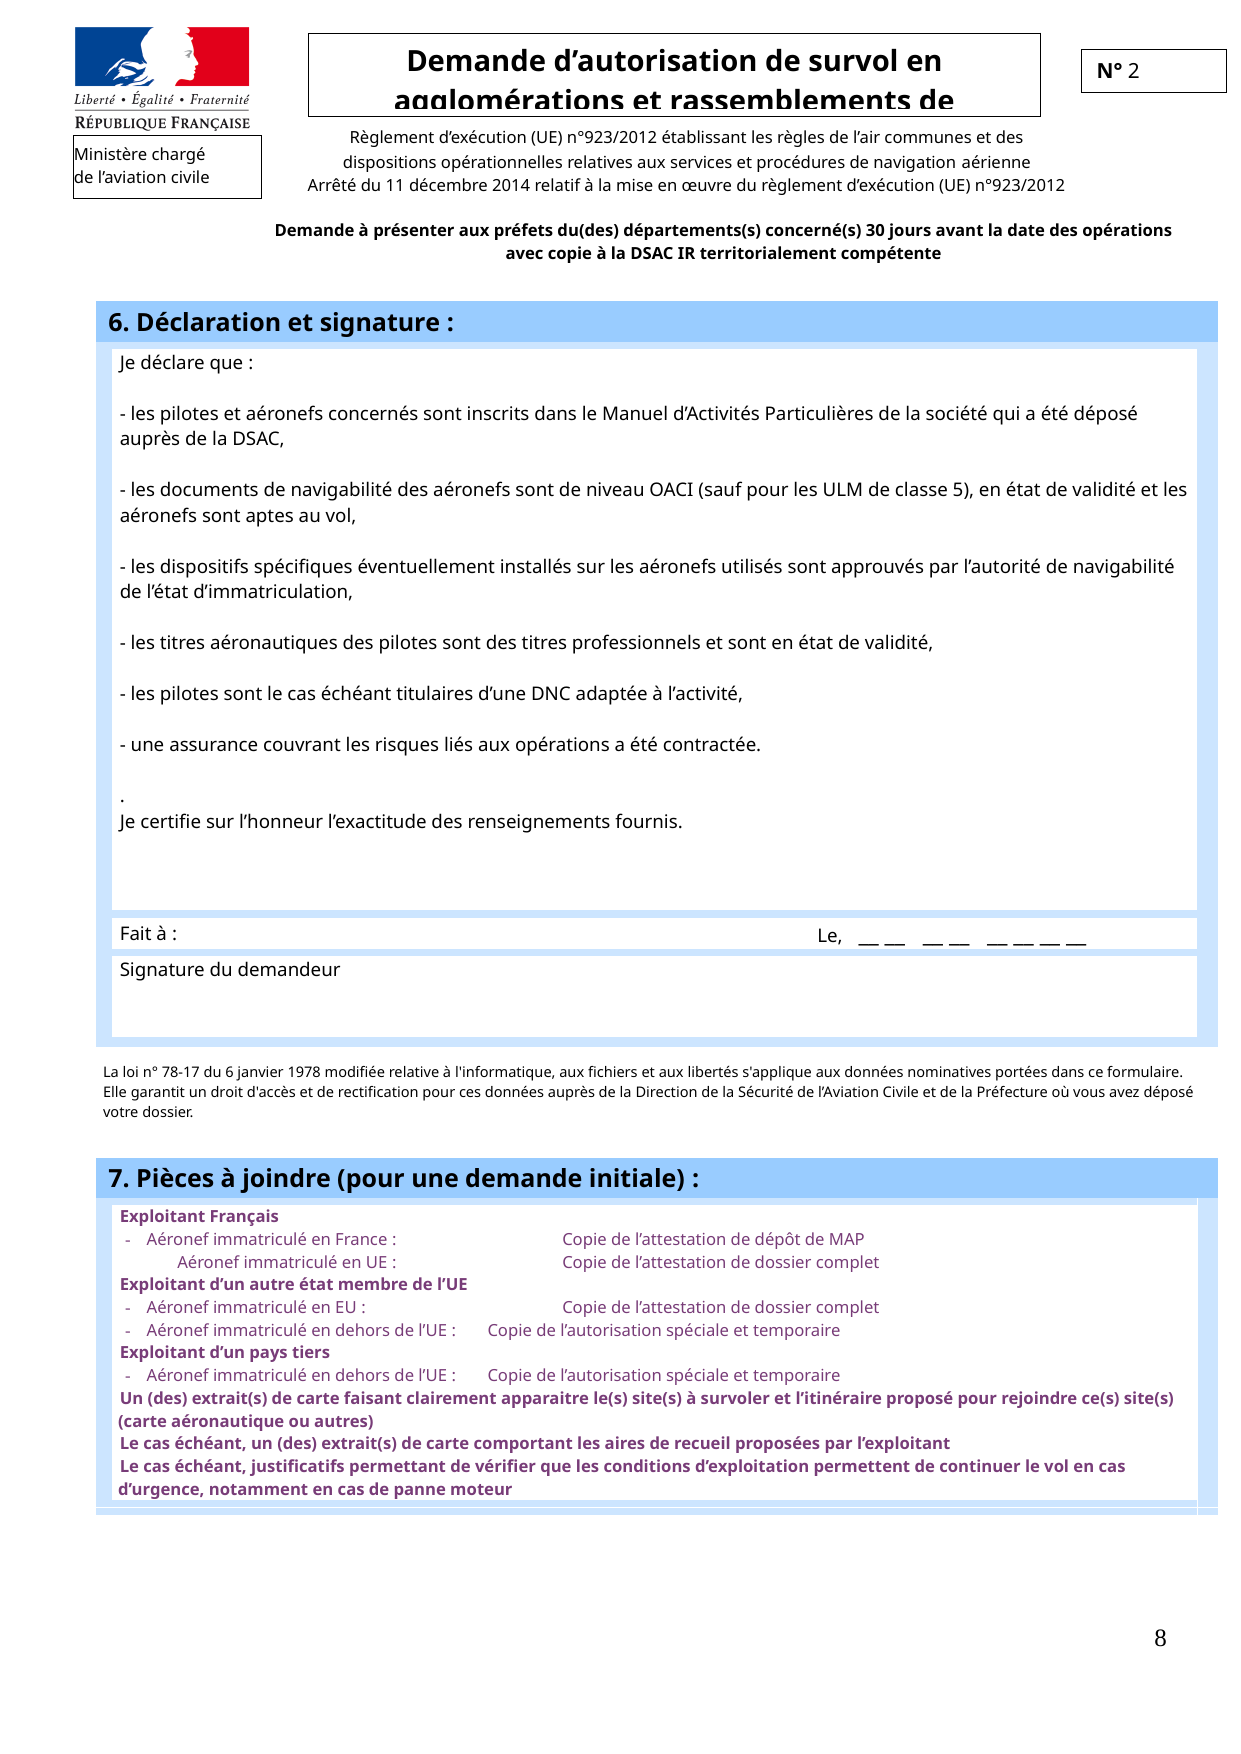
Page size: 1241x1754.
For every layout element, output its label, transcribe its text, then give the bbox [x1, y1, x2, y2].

table_cell Signature du demandeur [112, 956, 1197, 1007]
table_cell [96, 918, 112, 949]
table_header [96, 293, 1218, 301]
table_cell [1197, 342, 1218, 349]
table_cell [1197, 808, 1218, 910]
table_cell Fait à : [112, 918, 810, 949]
table_cell [96, 349, 112, 808]
table_cell [96, 1047, 1218, 1055]
table_cell Exploitant Français Aéronef immatriculé en France : Copie de l’attestation de dépôt de MAP Aéronef immatriculé en UE : Copie de l’attestation de dossier complet Exploitant d’un autre état membre de l’UE Aéronef immatriculé en EU : Copie de l’attestation de dossier complet Aéronef immatriculé en dehors de l’UE : Copie de l’autorisation spéciale et temporaire Exploitant d’un pays tiers Aéronef immatriculé en dehors de l’UE : Copie de l’autorisation spéciale et temporaire Un (des) extrait(s) de carte faisant clairement apparaitre le(s) site(s) à survoler et l’itinéraire proposé pour rejoindre ce(s) site(s) (carte aéronautique ou autres) Le cas échéant, un (des) extrait(s) de carte comportant les aires de recueil proposées par l’exploitant Le cas échéant, justificatifs permettant de vérifier que les conditions d’exploitation permettent de continuer le vol en cas d’urgence, notamment en cas de panne moteur [112, 1205, 1197, 1500]
table_header 7. Pièces à joindre (pour une demande initiale) : [96, 1158, 1218, 1198]
table_cell [112, 1007, 1197, 1037]
table_cell [96, 1205, 112, 1500]
table_cell [112, 1037, 1197, 1047]
table_cell [112, 1500, 1197, 1507]
table_cell La loi n° 78-17 du 6 janvier 1978 modifiée relative à l'informatique, aux fichiers et aux libertés s'applique aux données nominatives portées dans ce formulaire. Elle garantit un droit d'accès et de rectification pour ces données auprès de la Direction de la Sécurité de l’Aviation Civile et de la Préfecture où vous avez déposé votre dossier. [96, 1055, 1218, 1129]
table_cell [112, 949, 1197, 956]
table_cell [96, 949, 112, 956]
table_cell Le, __ __ __ __ __ __ __ __ [810, 918, 1197, 949]
table_cell [1198, 1205, 1218, 1500]
table_cell [1197, 918, 1218, 949]
table_cell Je certifie sur l’honneur l’exactitude des renseignements fournis. [112, 808, 1197, 910]
table_cell [1197, 349, 1218, 808]
table_cell [96, 1508, 112, 1515]
table_cell [96, 342, 112, 349]
table_cell [96, 910, 112, 918]
table_cell [1198, 1508, 1218, 1515]
table_cell Je déclare que : - les pilotes et aéronefs concernés sont inscrits dans le Manuel d’Activités Particulières de la société qui a été déposé auprès de la DSAC, - les documents de navigabilité des aéronefs sont de niveau OACI (sauf pour les ULM de classe 5), en état de validité et les aéronefs sont aptes au vol, - les dispositifs spécifiques éventuellement installés sur les aéronefs utilisés sont approuvés par l’autorité de navigabilité de l’état d’immatriculation, - les titres aéronautiques des pilotes sont des titres professionnels et sont en état de validité, - les pilotes sont le cas échéant titulaires d’une DNC adaptée à l’activité, - une assurance couvrant les risques liés aux opérations a été contractée. . [112, 349, 1197, 808]
table_cell [112, 1508, 1197, 1515]
table_cell [1197, 910, 1218, 918]
picture [73, 24, 251, 131]
table_cell [112, 342, 1197, 349]
table_cell [96, 1007, 112, 1037]
table_cell [96, 1037, 112, 1047]
table_cell 6. Déclaration et signature : [96, 301, 1218, 342]
table_cell [112, 1198, 1197, 1205]
table_cell [96, 1198, 112, 1205]
table_cell [1198, 1198, 1218, 1205]
table_cell [1198, 1500, 1218, 1507]
table_cell [1197, 949, 1218, 956]
table_cell [1197, 1007, 1218, 1037]
table_cell [1197, 1037, 1218, 1047]
table_cell [96, 808, 112, 910]
table_cell [96, 956, 112, 1007]
table_cell [1197, 956, 1218, 1007]
table_cell [96, 1500, 112, 1507]
table_cell [112, 910, 1197, 918]
